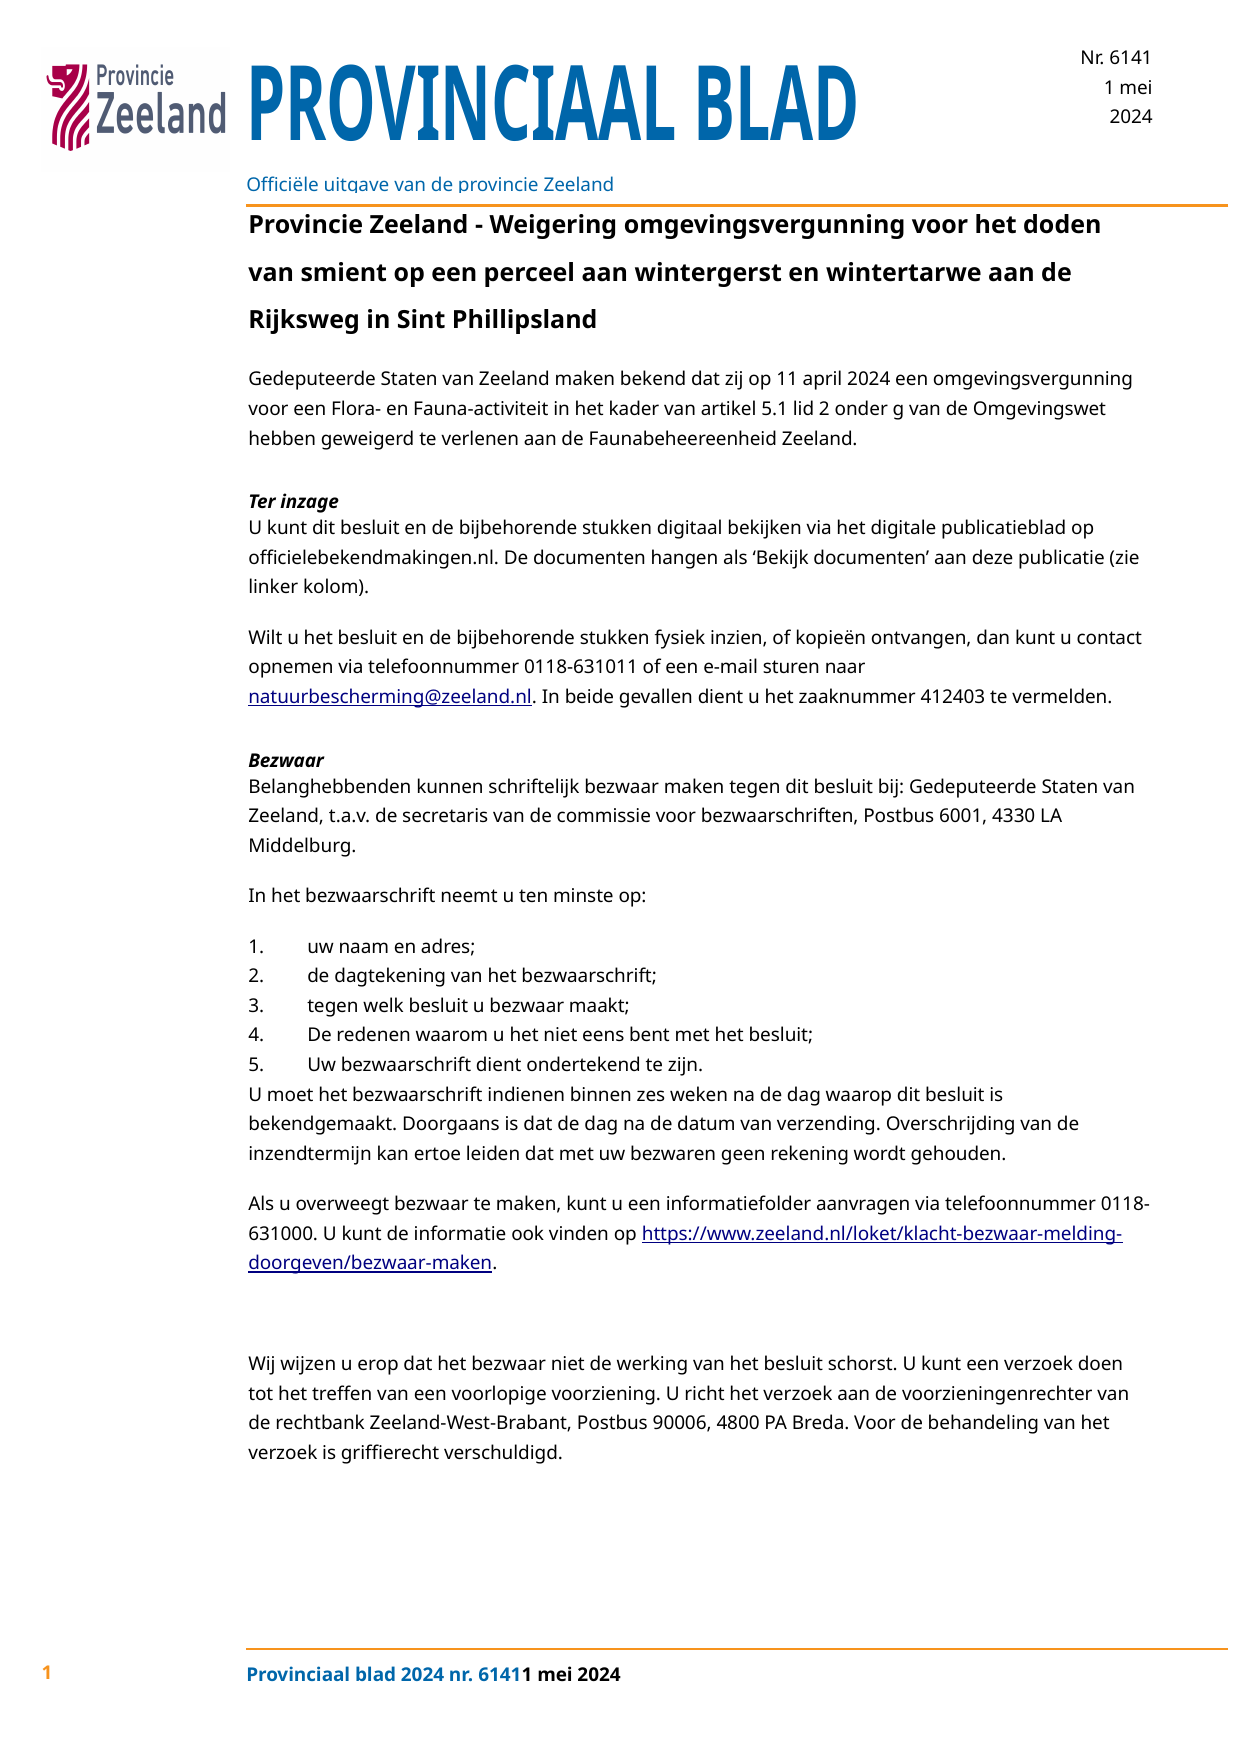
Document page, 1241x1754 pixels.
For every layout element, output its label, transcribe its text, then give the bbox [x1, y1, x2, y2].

text Wilt u het besluit en de bijbehorende stukken fysiek inzien, of kopieën ontvangen, dan kunt u contact opnemen via telefoonnummer 0118-631011 of een e-mail sturen naar natuurbescherming@zeeland.nl. In beide gevallen dient u het zaaknummer 412403 te vermelden. [248, 624, 1152, 709]
list De redenen waarom u het niet eens bent met het besluit; [248, 1022, 1152, 1047]
text Bezwaar [248, 747, 1152, 773]
text Gedeputeerde Staten van Zeeland maken bekend dat zij op 11 april 2024 een omgevingsvergunning voor een Flora- en Fauna-activiteit in het kader van artikel 5.1 lid 2 onder g van de Omgevingswet hebben geweigerd te verlenen aan de Faunabeheereenheid Zeeland. [248, 366, 1152, 450]
text Wij wijzen u erop dat het bezwaar niet de werking van het besluit schorst. U kunt een verzoek doen tot het treffen van een voorlopige voorziening. U richt het verzoek aan de voorzieningenrechter van de rechtbank Zeeland-West-Brabant, Postbus 90006, 4800 PA Breda. Voor de behandeling van het verzoek is griffierecht verschuldigd. [248, 1350, 1152, 1465]
text In het bezwaarschrift neemt u ten minste op: [248, 882, 1152, 908]
list tegen welk besluit u bezwaar maakt; [248, 992, 1152, 1018]
text Als u overweegt bezwaar te maken, kunt u een informatiefolder aanvragen via telefoonnummer 0118-631000. U kunt de informatie ook vinden op https://www.zeeland.nl/loket/klacht-bezwaar-melding-doorgeven/bezwaar-maken. [248, 1190, 1152, 1275]
text U moet het bezwaarschrift indienen binnen zes weken na de dag waarop dit besluit is bekendgemaakt. Doorgaans is dat de dag na de datum van verzending. Overschrijding van de inzendtermijn kan ertoe leiden dat met uw bezwaren geen rekening wordt gehouden. [248, 1081, 1152, 1166]
text Provincie Zeeland - Weigering omgevingsvergunning voor het doden van smient op een perceel aan wintergerst en wintertarwe aan de Rijksweg in Sint Phillipsland [248, 207, 1152, 336]
picture [41, 47, 231, 172]
text Ter inzage [248, 489, 1152, 514]
text U kunt dit besluit en de bijbehorende stukken digitaal bekijken via het digitale publicatieblad op officielebekendmakingen.nl. De documenten hangen als ‘Bekijk documenten’ aan deze publicatie (zie linker kolom). [248, 514, 1152, 599]
list uw naam en adres; [248, 933, 1152, 958]
list Uw bezwaarschrift dient ondertekend te zijn. [248, 1051, 1152, 1077]
text Belanghebbenden kunnen schriftelijk bezwaar maken tegen dit besluit bij: Gedeputeerde Staten van Zeeland, t.a.v. de secretaris van de commissie voor bezwaarschriften, Postbus 6001, 4330 LA Middelburg. [248, 773, 1152, 858]
list de dagtekening van het bezwaarschrift; [248, 962, 1152, 988]
